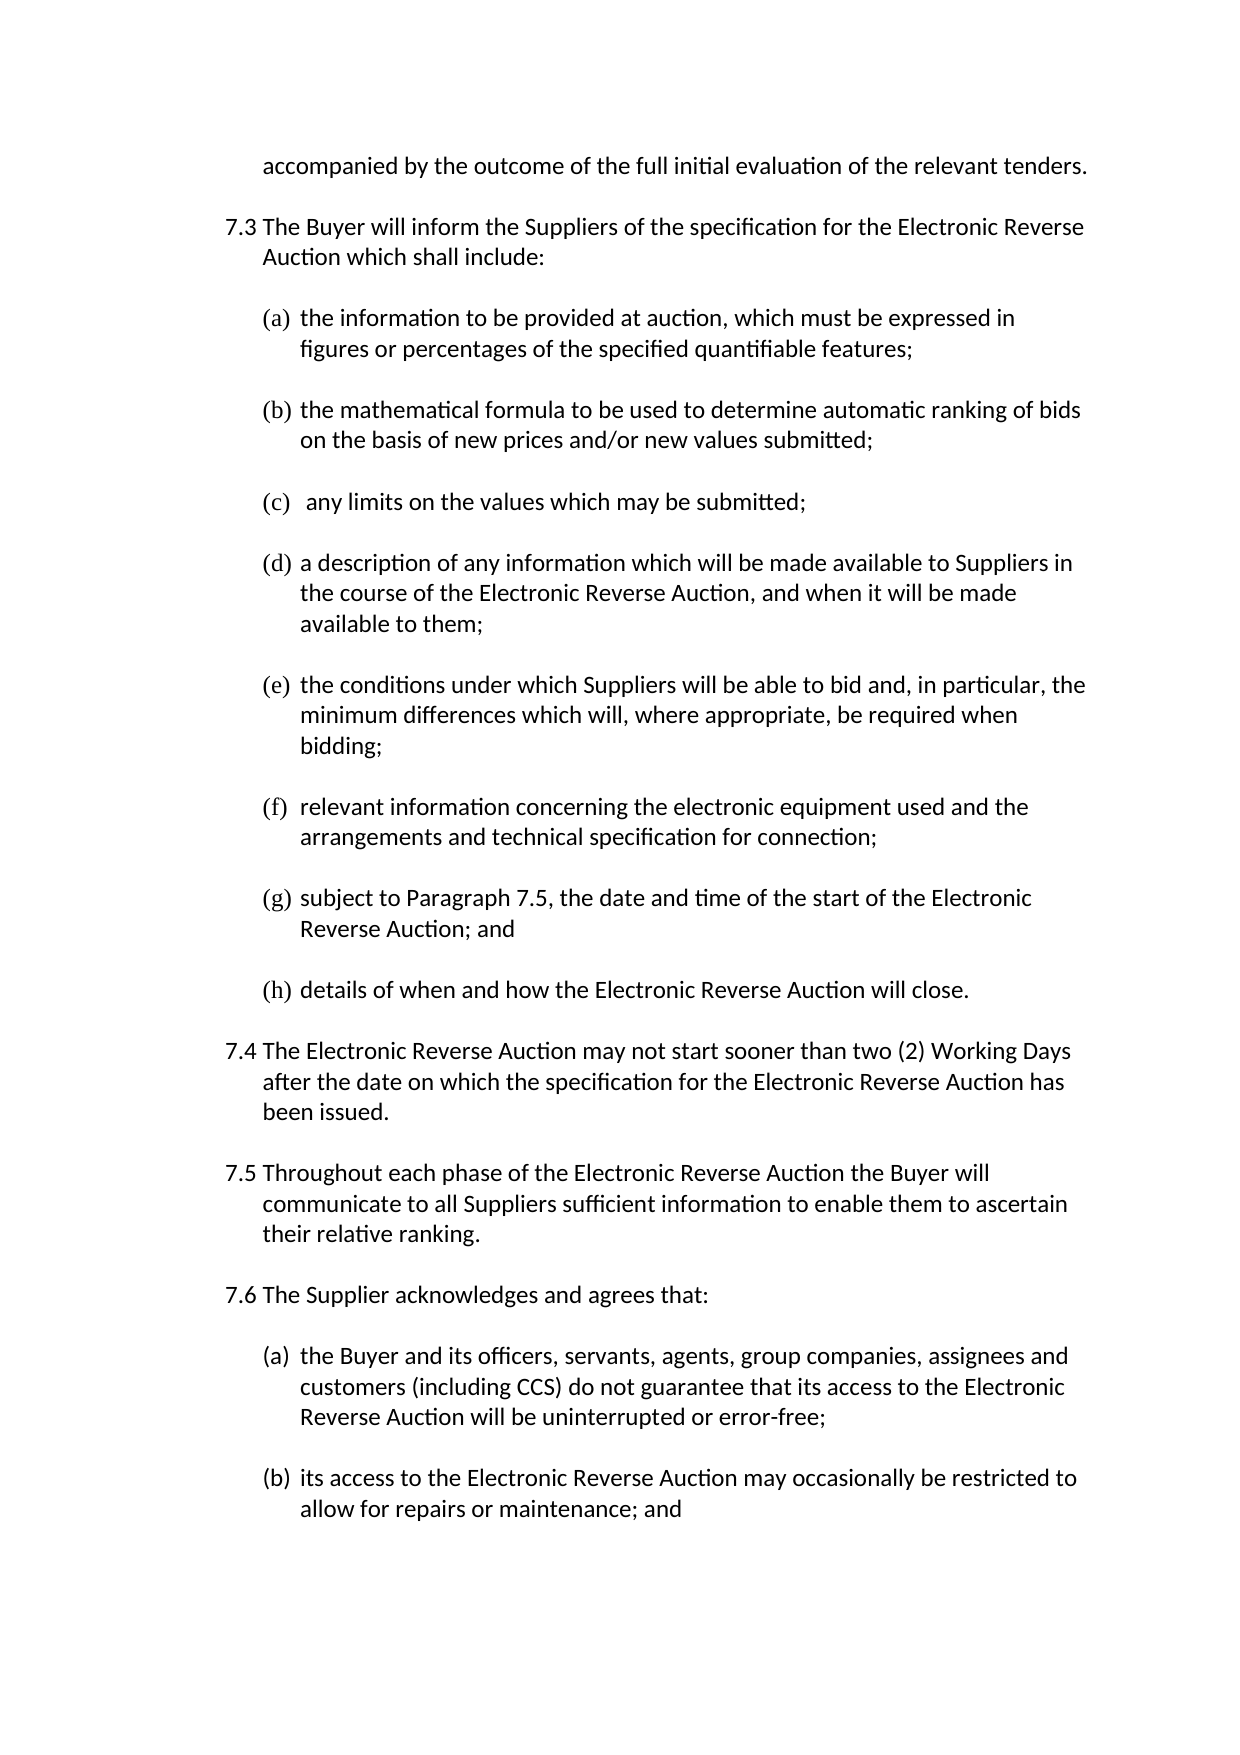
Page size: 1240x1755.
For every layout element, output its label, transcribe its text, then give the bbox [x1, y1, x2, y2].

list The Supplier acknowledges and agrees that: [225, 1279, 1089, 1340]
list any limits on the values which may be submitted; [262, 486, 1089, 547]
list details of when and how the Electronic Reverse Auction will close. [262, 974, 1089, 1035]
list Throughout each phase of the Electronic Reverse Auction the Buyer will communicate to all Suppliers sufficient information to enable them to ascertain their relative ranking. [225, 1157, 1089, 1279]
list subject to Paragraph 7.5, the date and time of the start of the Electronic Reverse Auction; and [262, 882, 1089, 974]
list its access to the Electronic Reverse Auction may occasionally be restricted to allow for repairs or maintenance; and [262, 1462, 1089, 1554]
list the conditions under which Suppliers will be able to bid and, in particular, the minimum differences which will, where appropriate, be required when bidding; [262, 669, 1089, 791]
list a description of any information which will be made available to Suppliers in the course of the Electronic Reverse Auction, and when it will be made available to them; [262, 547, 1089, 669]
list relevant information concerning the electronic equipment used and the arrangements and technical specification for connection; [262, 791, 1089, 882]
list accompanied by the outcome of the full initial evaluation of the relevant tenders. [225, 150, 1089, 211]
list the Buyer and its officers, servants, agents, group companies, assignees and customers (including CCS) do not guarantee that its access to the Electronic Reverse Auction will be uninterrupted or error-free; [262, 1340, 1089, 1462]
list the mathematical formula to be used to determine automatic ranking of bids on the basis of new prices and/or new values submitted; [262, 394, 1089, 486]
list the information to be provided at auction, which must be expressed in figures or percentages of the specified quantifiable features; [262, 303, 1089, 394]
list The Buyer will inform the Suppliers of the specification for the Electronic Reverse Auction which shall include: [225, 211, 1089, 303]
list The Electronic Reverse Auction may not start sooner than two (2) Working Days after the date on which the specification for the Electronic Reverse Auction has been issued. [225, 1035, 1089, 1157]
